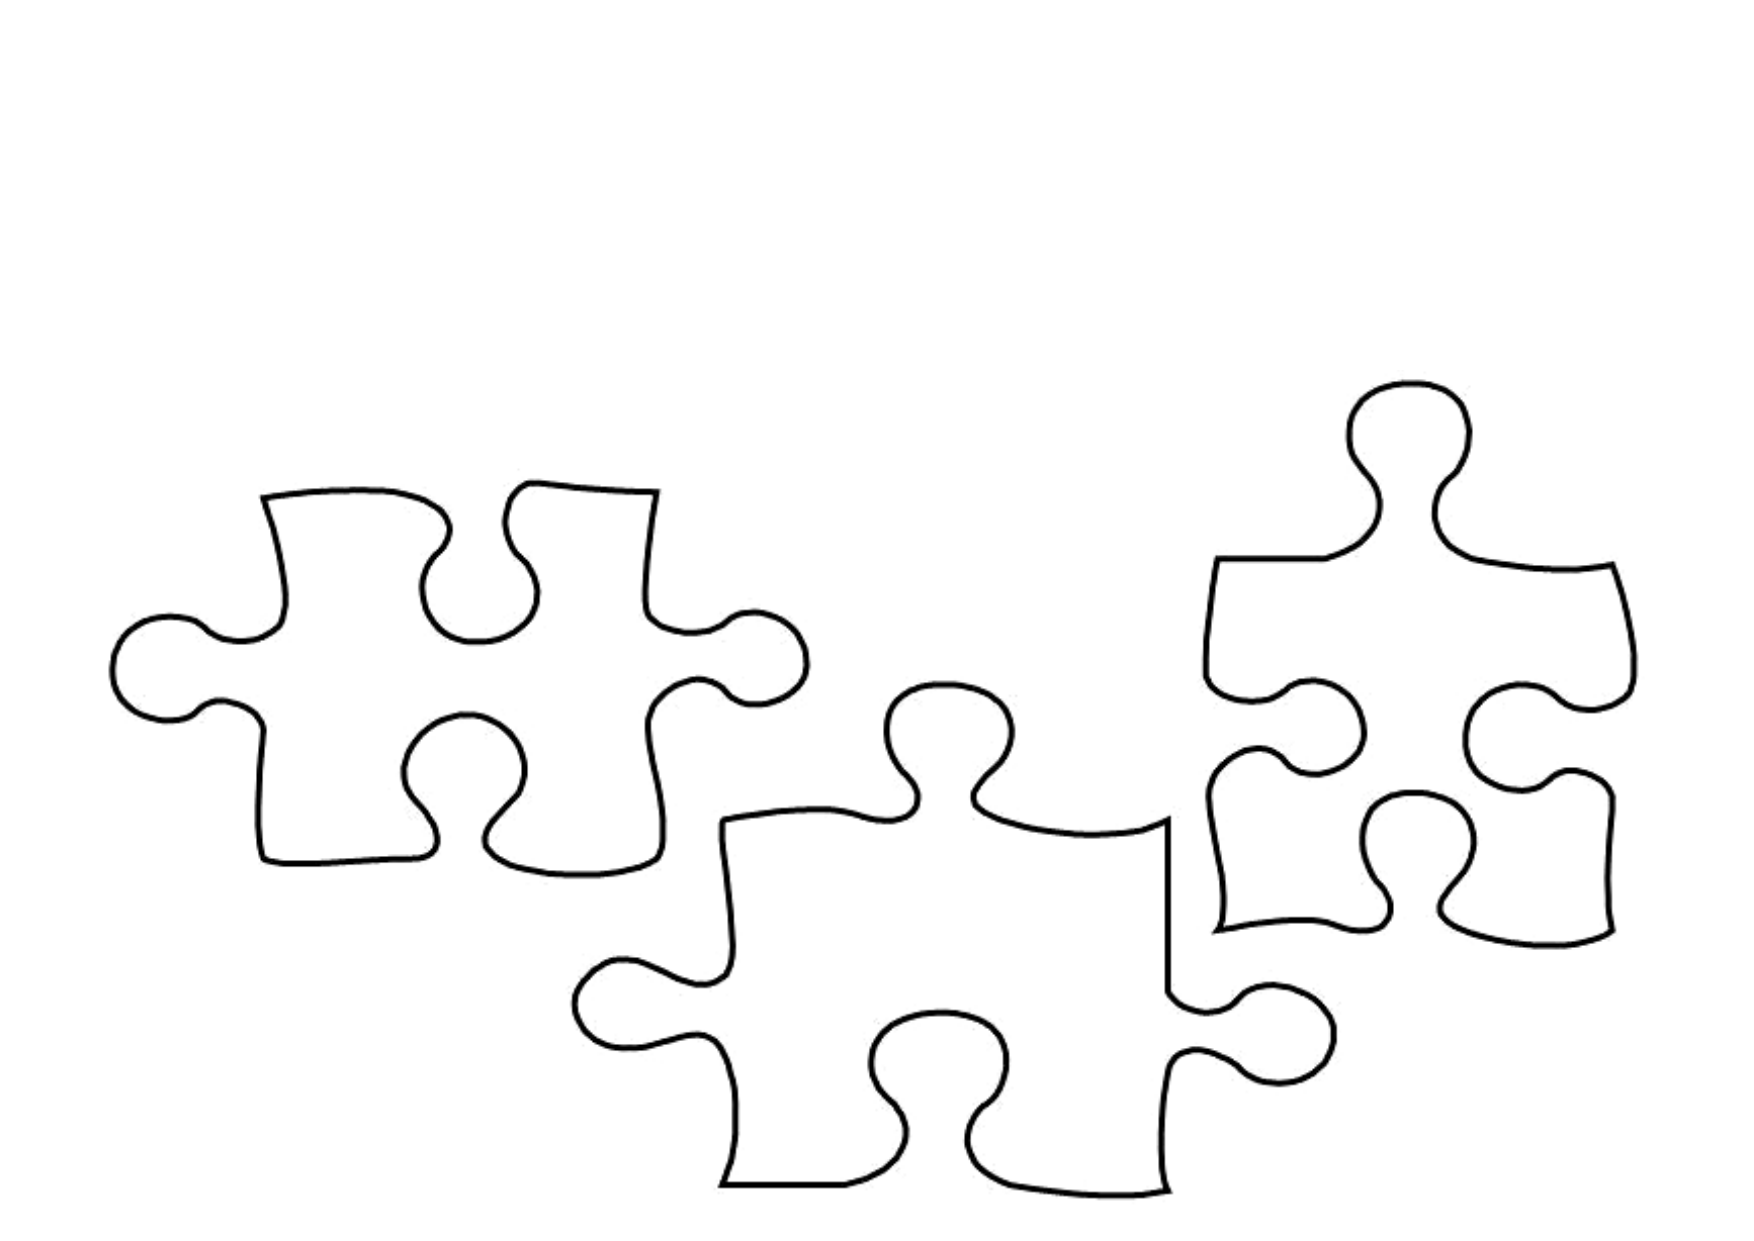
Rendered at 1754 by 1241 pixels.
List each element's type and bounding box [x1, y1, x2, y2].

picture [81, 370, 1661, 1239]
